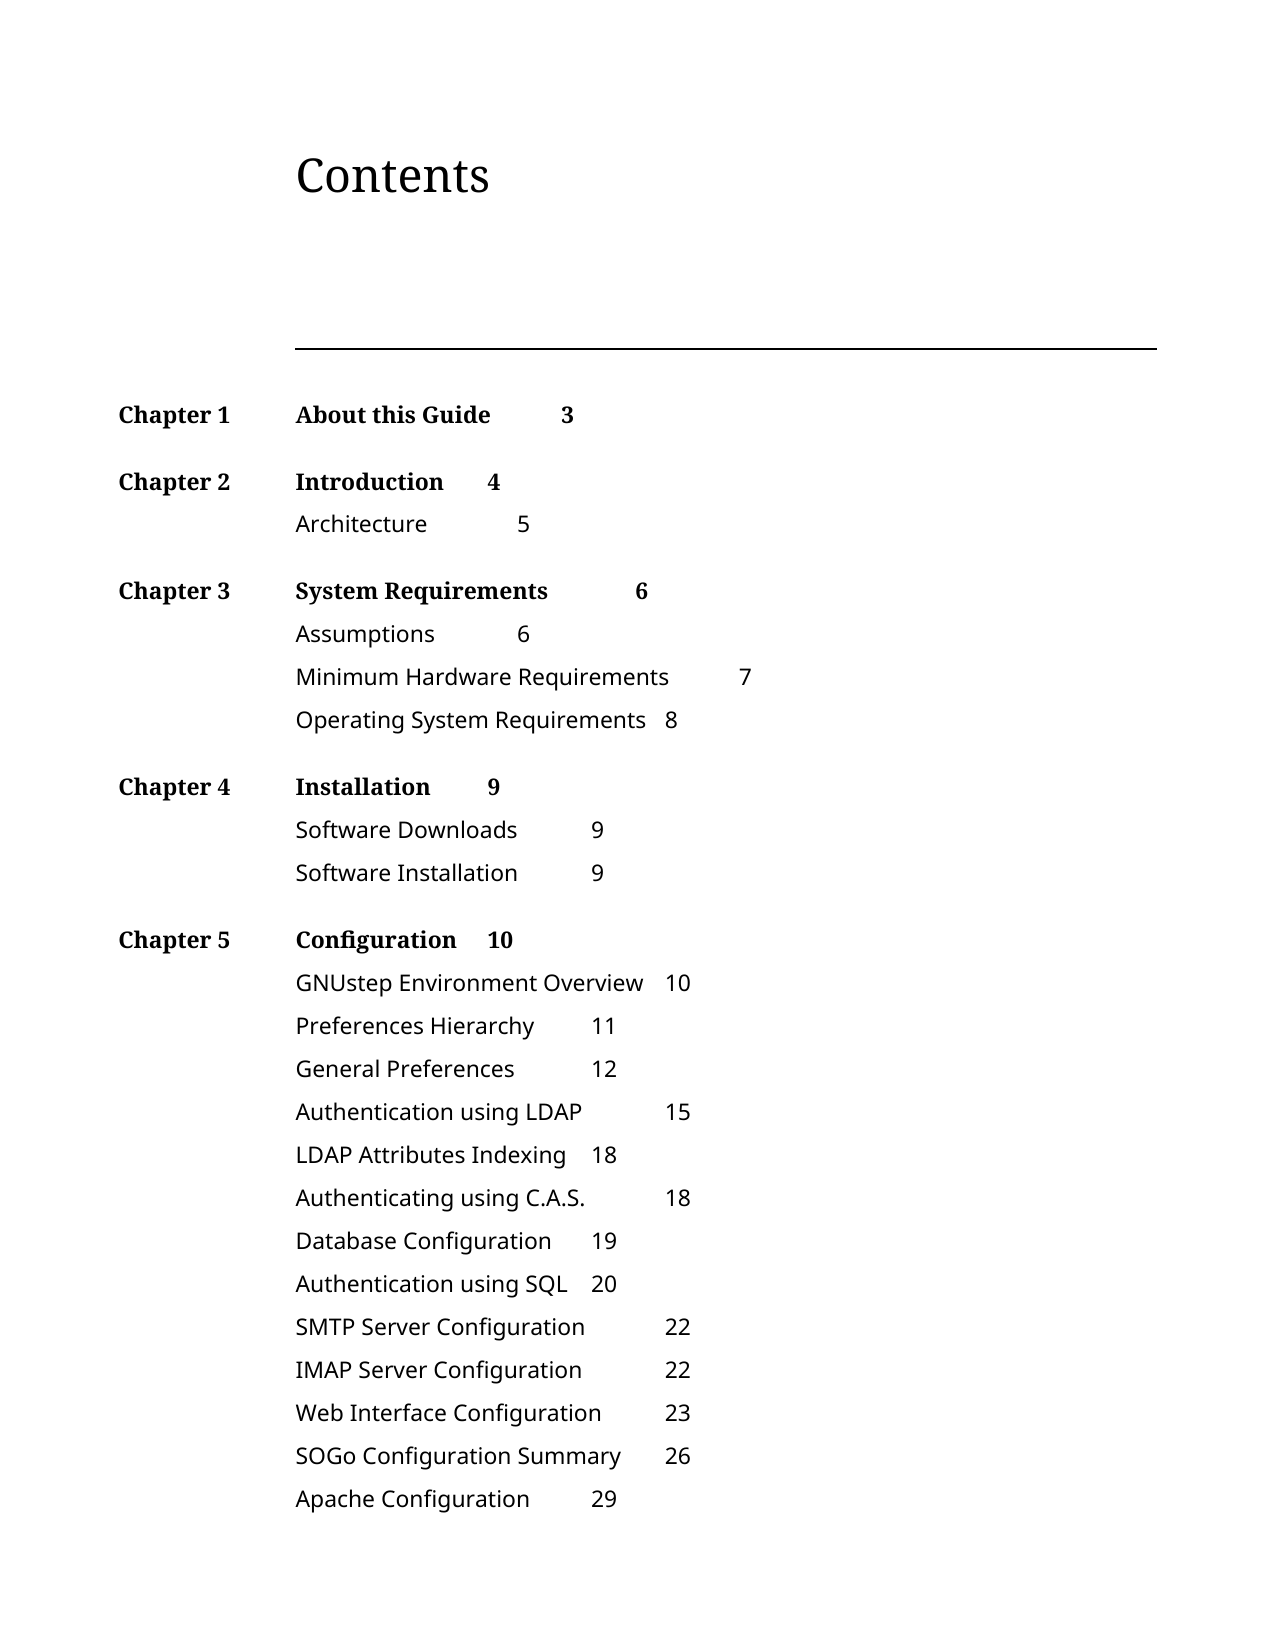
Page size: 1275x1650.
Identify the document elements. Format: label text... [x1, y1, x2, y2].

text Authentication using LDAP 15 [295, 1096, 1157, 1127]
text Chapter 5 Configuration 10 [118, 923, 1157, 955]
text General Preferences 12 [295, 1053, 1157, 1084]
text Architecture 5 [295, 508, 1157, 540]
text IMAP Server Configuration 22 [295, 1354, 1157, 1385]
text Chapter 4 Installation 9 [118, 771, 1157, 802]
text Apache Configuration 29 [295, 1483, 1157, 1514]
text LDAP Attributes Indexing 18 [295, 1139, 1157, 1170]
text Software Installation 9 [295, 857, 1157, 888]
text Chapter 3 System Requirements 6 [118, 575, 1157, 606]
text Software Downloads 9 [295, 814, 1157, 845]
text Minimum Hardware Requirements 7 [295, 661, 1157, 692]
text Chapter 1 About this Guide 3 [118, 399, 1157, 430]
subtitle Contents [295, 143, 1157, 348]
text Web Interface Configuration 23 [295, 1397, 1157, 1428]
text Operating System Requirements 8 [295, 704, 1157, 735]
text Assumptions 6 [295, 618, 1157, 649]
text SOGo Configuration Summary 26 [295, 1440, 1157, 1471]
text GNUstep Environment Overview 10 [295, 967, 1157, 998]
text Chapter 2 Introduction 4 [118, 465, 1157, 497]
text Database Configuration 19 [295, 1225, 1157, 1256]
text Authenticating using C.A.S. 18 [295, 1182, 1157, 1213]
text SMTP Server Configuration 22 [295, 1311, 1157, 1342]
text Authentication using SQL 20 [295, 1268, 1157, 1299]
text Preferences Hierarchy 11 [295, 1009, 1157, 1041]
